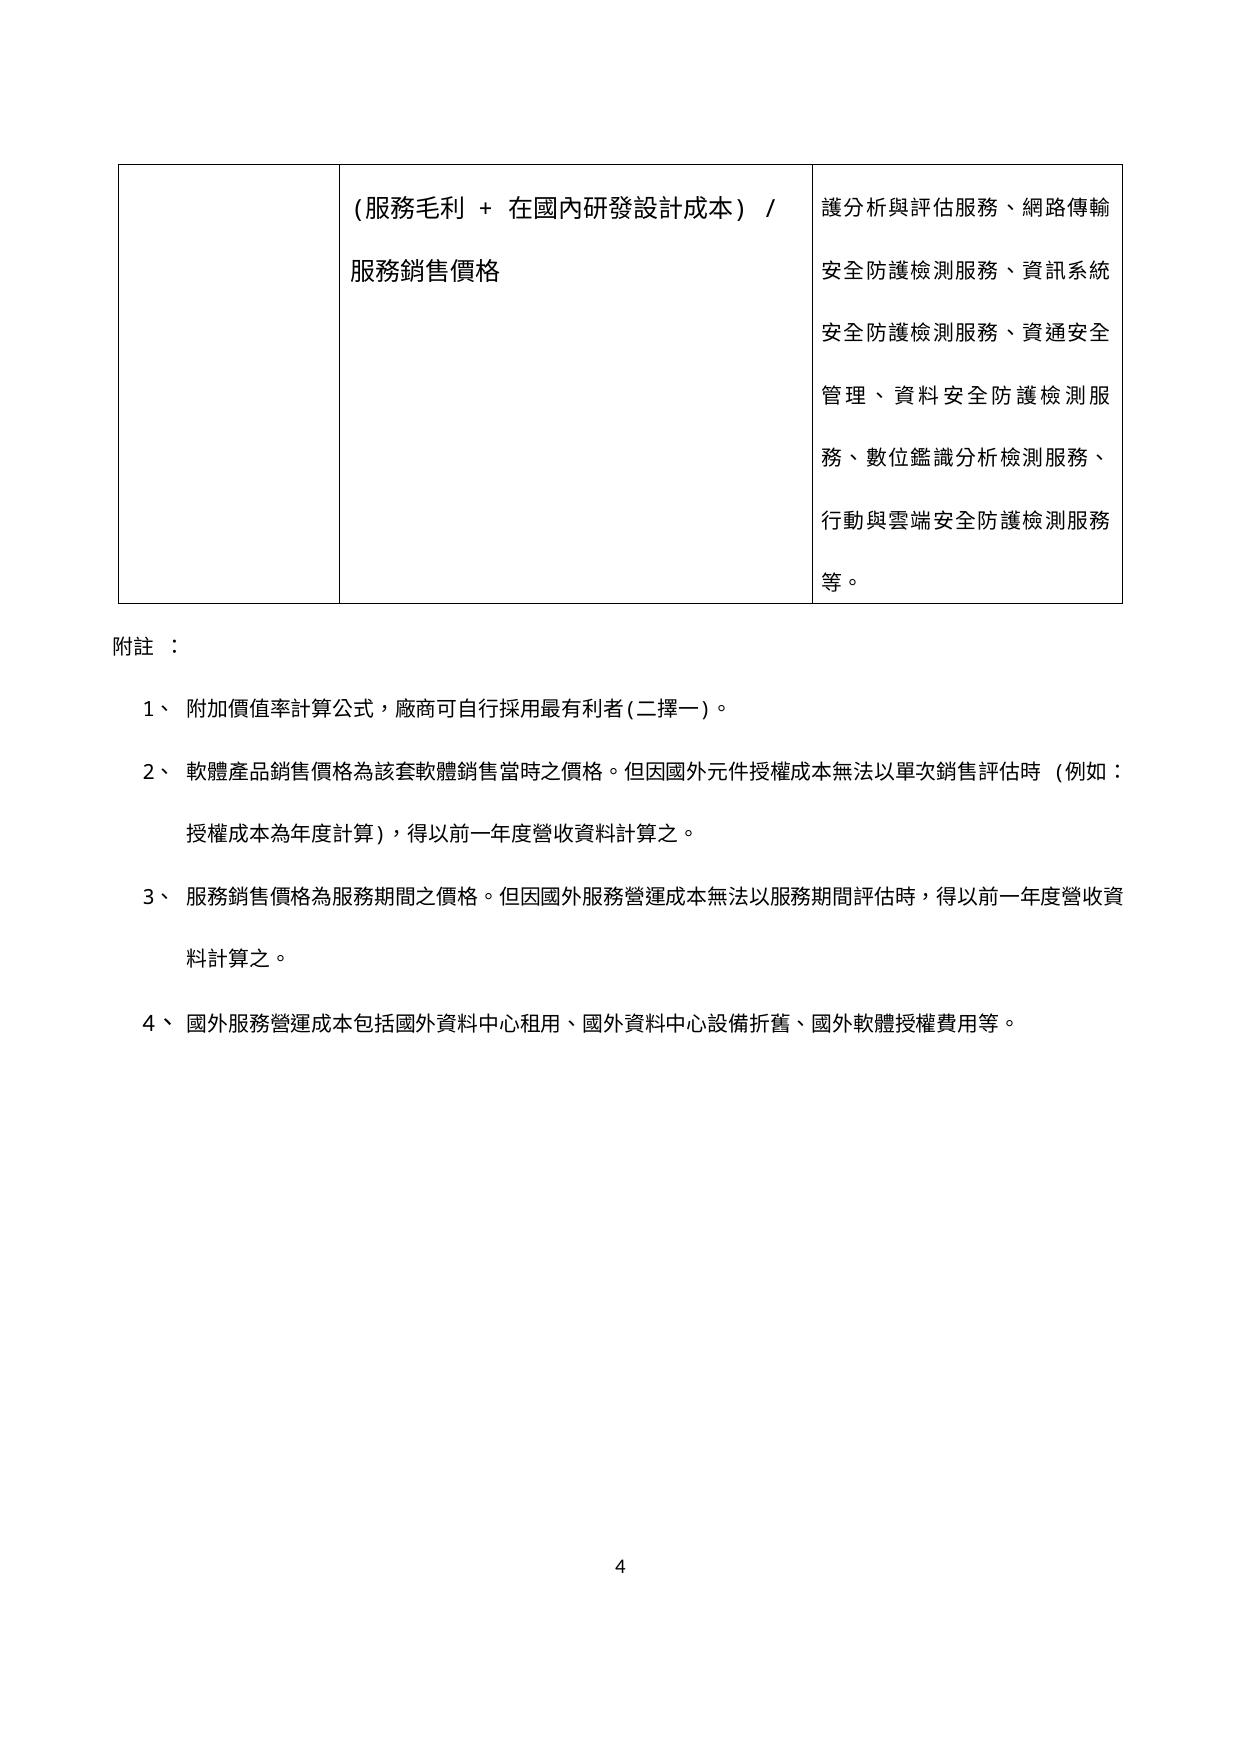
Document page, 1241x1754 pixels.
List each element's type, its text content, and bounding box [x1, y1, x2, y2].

list 附加價值率計算公式，廠商可自行採用最有利者(二擇一)。 [142, 666, 1128, 729]
text 附註 ： [112, 604, 1128, 666]
list 服務銷售價格為服務期間之價格。但因國外服務營運成本無法以服務期間評估時，得以前一年度營收資料計算之。 [142, 854, 1128, 979]
table_cell 護分析與評估服務、網路傳輸安全防護檢測服務、資訊系統安全防護檢測服務、資通安全管理、資料安全防護檢測服務、數位鑑識分析檢測服務、行動與雲端安全防護檢測服務等。 [813, 165, 1122, 603]
list 軟體產品銷售價格為該套軟體銷售當時之價格。但因國外元件授權成本無法以單次銷售評估時 (例如：授權成本為年度計算)，得以前一年度營收資料計算之。 [142, 729, 1128, 854]
table_cell 計算公式一： (服務銷售價格3 – 國外服務營運成本4) / 服務銷售價格 計算公式二： (服務毛利 + 在國內研發設計成本) / 服務銷售價格 [340, 165, 812, 603]
list 國外服務營運成本包括國外資料中心租用、國外資料中心設備折舊、國外軟體授權費用等。 [142, 979, 1128, 1041]
table_cell [119, 165, 339, 603]
